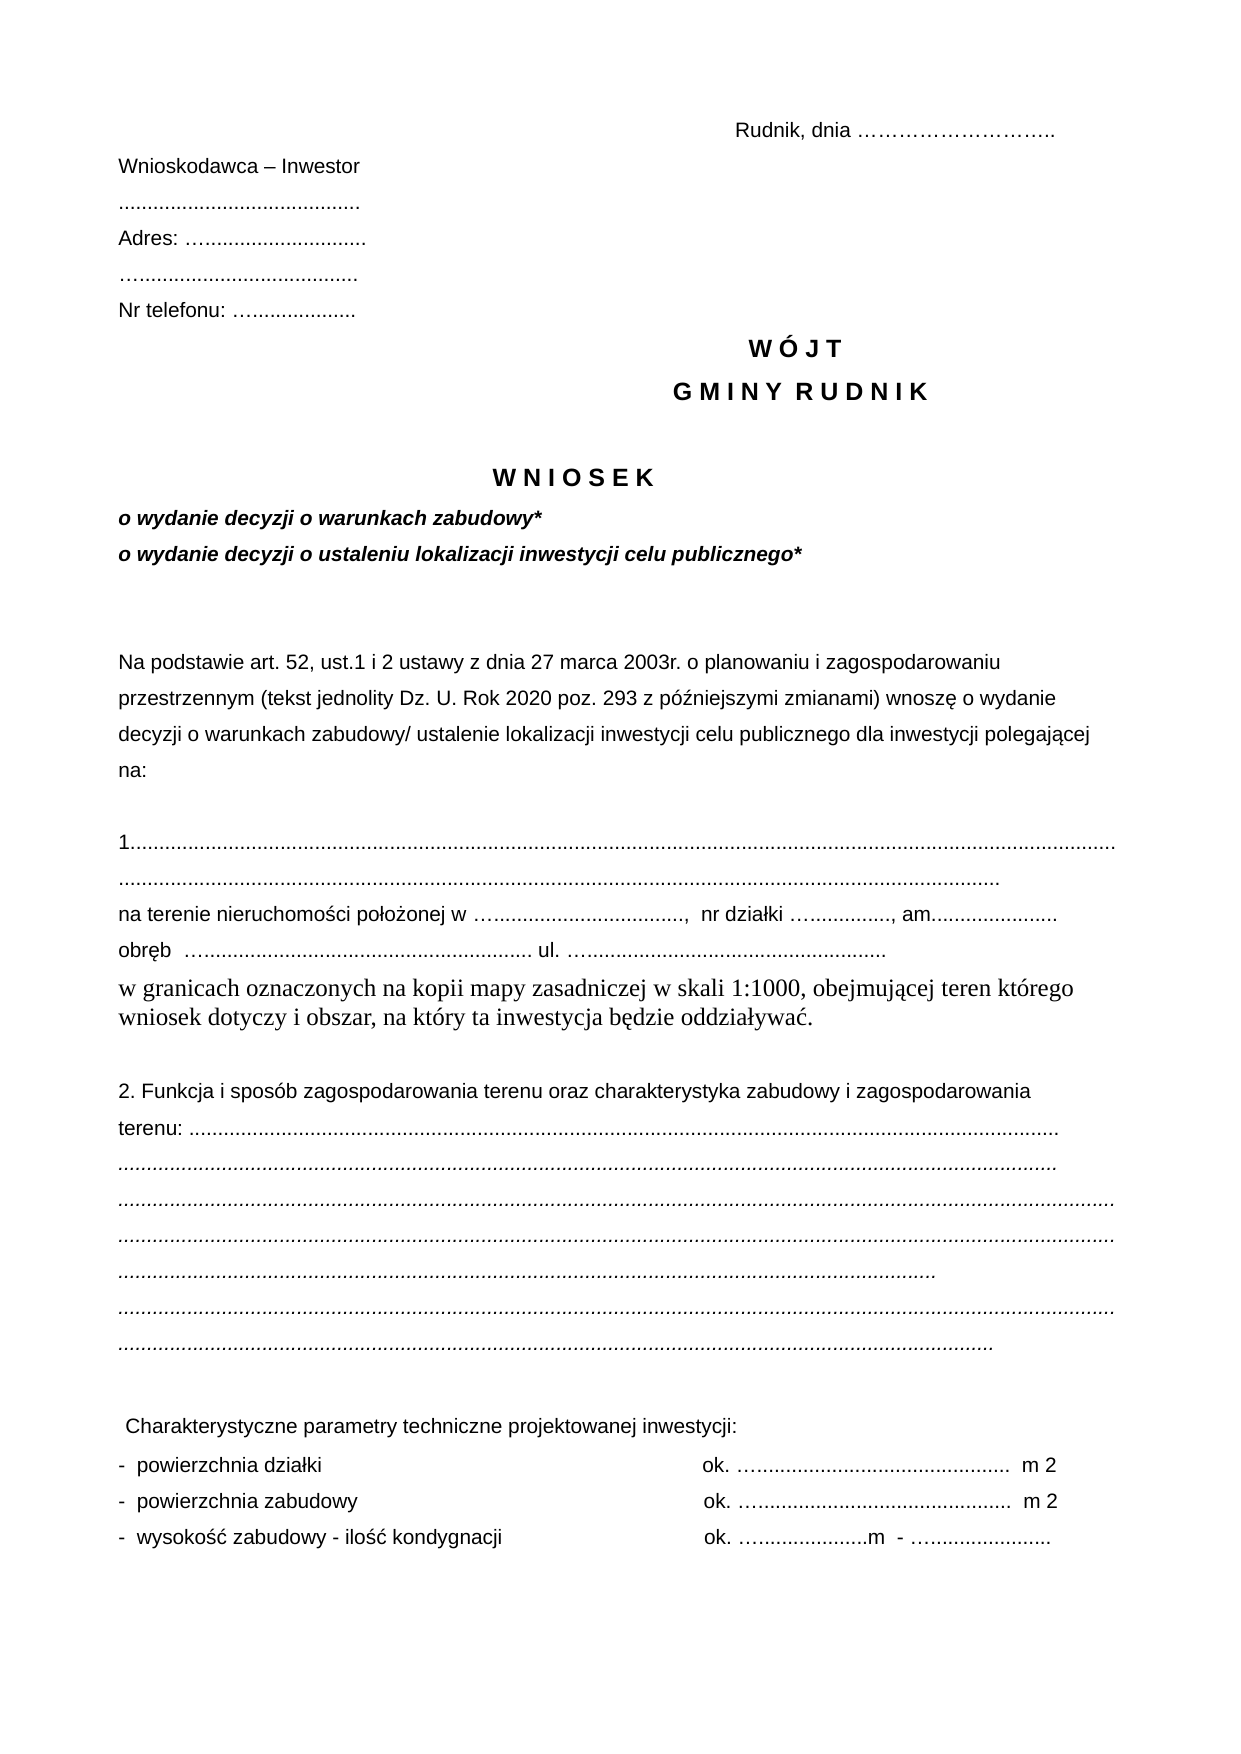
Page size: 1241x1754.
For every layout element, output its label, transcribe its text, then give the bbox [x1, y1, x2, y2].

text Charakterystyczne parametry techniczne projektowanej inwestycji: [118, 1410, 1122, 1439]
text ........................................................................................................................................................................................................................................................................................................................................................................................................................................................................................................ [118, 1187, 1122, 1283]
text o wydanie decyzji o warunkach zabudowy* [118, 506, 1122, 530]
text …...................................... [118, 262, 1122, 286]
text Wnioskodawca – Inwestor [118, 154, 1122, 178]
text Na podstawie art. 52, ust.1 i 2 ustawy z dnia 27 marca 2003r. o planowaniu i zagospodarowaniu przestrzennym (tekst jednolity Dz. U. Rok 2020 poz. 293 z późniejszymi zmianami) wnoszę o wydanie decyzji o warunkach zabudowy/ ustalenie lokalizacji inwestycji celu publicznego dla inwestycji polegającej na: [118, 650, 1122, 782]
text W N I O S E K [118, 463, 1122, 492]
text Rudnik, dnia ……………………….. [118, 118, 1122, 142]
text - powierzchnia zabudowy ok. …............................................ m 2 [118, 1489, 1122, 1513]
text na terenie nieruchomości położonej w …................................., nr działki ….............., am...................... obręb …......................................................... ul. ….................................................... [118, 902, 1122, 961]
text ..................................................................................................................................................................................................................................................................................................................................... [118, 1295, 1122, 1355]
text Nr telefonu: ….................. [118, 298, 1122, 322]
text - wysokość zabudowy - ilość kondygnacji ok. …...................m - …..................... [118, 1525, 1122, 1549]
text W Ó J T [118, 334, 1122, 362]
text 2. Funkcja i sposób zagospodarowania terenu oraz charakterystyka zabudowy i zagospodarowania terenu: ....................................................................................................................................................... [118, 1079, 1122, 1139]
text - powierzchnia działki ok. …............................................ m 2 [118, 1453, 1122, 1477]
text .......................................... [118, 190, 1122, 214]
text G M I N Y R U D N I K [118, 377, 1122, 406]
text o wydanie decyzji o ustaleniu lokalizacji inwestycji celu publicznego* [118, 542, 1122, 566]
text 1.................................................................................................................................................................................................................................................................................................................................... [118, 830, 1122, 889]
text Adres: …............................ [118, 226, 1122, 250]
text ................................................................................................................................................................... [118, 1151, 1122, 1175]
text w granicach oznaczonych na kopii mapy zasadniczej w skali 1:1000, obejmującej teren którego wniosek dotyczy i obszar, na który ta inwestycja będzie oddziaływać. [118, 973, 1122, 1031]
